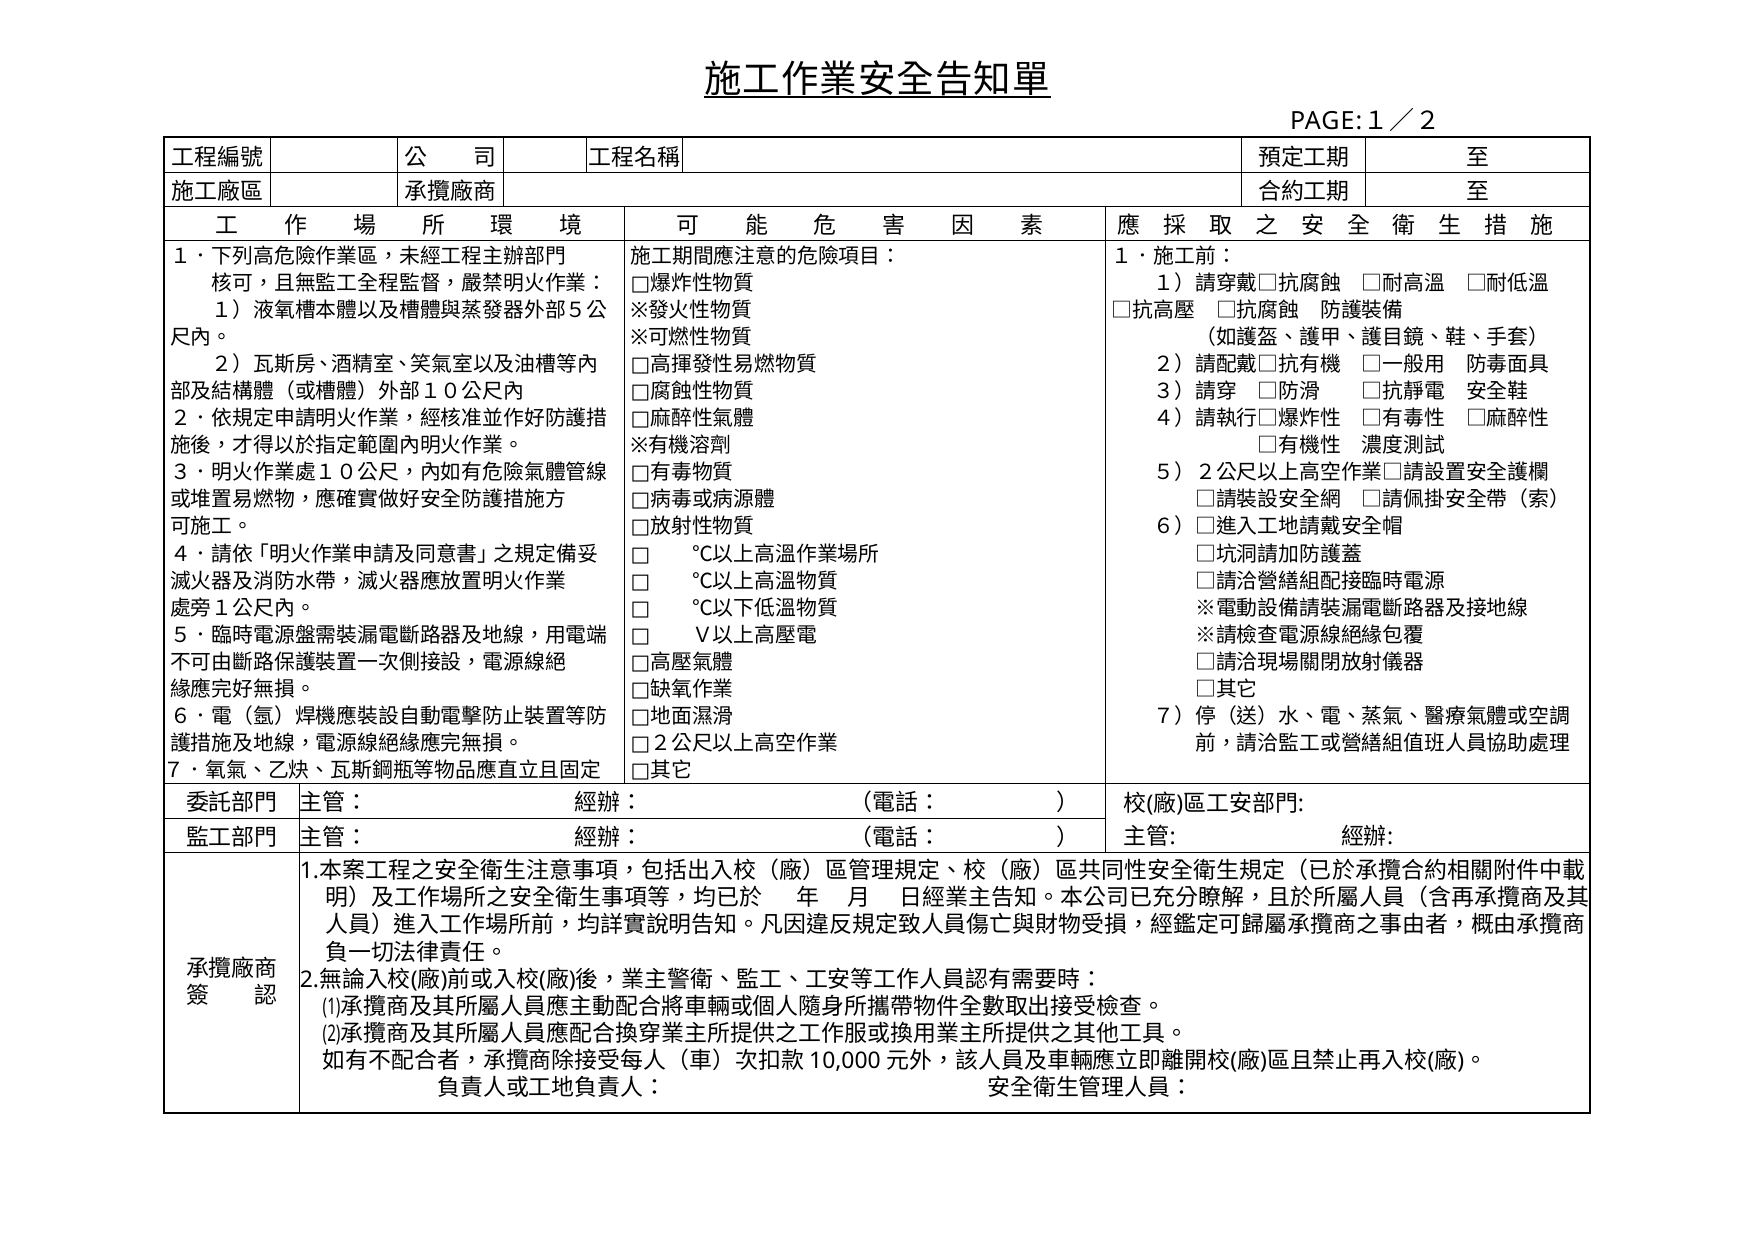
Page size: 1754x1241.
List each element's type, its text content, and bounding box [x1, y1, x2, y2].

table_cell 承攬廠商 簽 認 [165, 853, 299, 1112]
table_cell １．下列高危險作業區，未經工程主辦部門 核可，且無監工全程監督，嚴禁明火作業： １）液氧槽本體以及槽體與蒸發器外部５公 尺內。 ２）瓦斯房、酒精室、笑氣室以及油槽等內 部及結構體（或槽體）外部１０公尺內 ２．依規定申請明火作業，經核准並作好防護措 施後，才得以於指定範圍內明火作業。 ３．明火作業處１０公尺，內如有危險氣體管線 或堆置易燃物，應確實做好安全防護措施方 可施工。 ４．請依「明火作業申請及同意書」之規定備妥 滅火器及消防水帶，滅火器應放置明火作業 處旁１公尺內。 ５．臨時電源盤需裝漏電斷路器及地線，用電端 不可由斷路保護裝置一次側接設，電源線絕 緣應完好無損。 ６．電（氬）焊機應裝設自動電擊防止裝置等防 護措施及地線，電源線絕緣應完無損。 ７．氧氣、乙炔、瓦斯鋼瓶等物品應直立且固定 [165, 241, 624, 783]
table_cell 合約工期 [1242, 173, 1365, 206]
table_cell 應 採 取 之 安 全 衛 生 措 施 [1106, 207, 1589, 240]
table_cell 至 [1366, 173, 1589, 206]
table_cell 工 作 場 所 環 境 [165, 207, 624, 240]
table_cell 施工廠區 [165, 173, 270, 206]
table_cell 可 能 危 害 因 素 [625, 207, 1105, 240]
text 施工作業安全告知單 [59, 59, 1695, 101]
table_header 至 [1366, 138, 1589, 172]
table_cell １．施工前： １）請穿戴□抗腐蝕 □耐高溫 □耐低溫 □抗高壓 □抗腐蝕 防護裝備 （如護盔、護甲、護目鏡、鞋、手套） ２）請配戴□抗有機 □一般用 防毒面具 ３）請穿 □防滑 □抗靜電 安全鞋 ４）請執行□爆炸性 □有毒性 □麻醉性 □有機性 濃度測試 ５）２公尺以上高空作業□請設置安全護欄 □請裝設安全網 □請佩掛安全帶（索） ６）□進入工地請戴安全帽 □坑洞請加防護蓋 □請洽營繕組配接臨時電源 ※電動設備請裝漏電斷路器及接地線 ※請檢查電源線絕緣包覆 □請洽現場關閉放射儀器 □其它 ７）停（送）水、電、蒸氣、醫療氣體或空調 前，請洽監工或營繕組值班人員協助處理 [1106, 241, 1589, 783]
table_cell 委託部門 [165, 784, 299, 817]
text PAGE:１／２ [59, 101, 1695, 136]
table_cell 主管： 經辦： （電話： ） [300, 784, 1105, 817]
table_header [271, 138, 397, 172]
table_cell 承攬廠商 [398, 173, 503, 206]
table_cell [504, 173, 1241, 206]
table_header [504, 138, 586, 172]
table_cell 校(廠)區工安部門: 主管: 經辦: [1106, 784, 1589, 852]
table_cell 1.本案工程之安全衛生注意事項，包括出入校（廠）區管理規定、校（廠）區共同性安全衛生規定（已於承攬合約相關附件中載明）及工作場所之安全衛生事項等，均已於 年 月 日經業主告知。本公司已充分瞭解，且於所屬人員（含再承攬商及其人員）進入工作場所前，均詳實說明告知。凡因違反規定致人員傷亡與財物受損，經鑑定可歸屬承攬商之事由者，概由承攬商負一切法律責任。 2.無論入校(廠)前或入校(廠)後，業主警衛、監工、工安等工作人員認有需要時： (1)承攬商及其所屬人員應主動配合將車輛或個人隨身所攜帶物件全數取出接受檢查。 (2)承攬商及其所屬人員應配合換穿業主所提供之工作服或換用業主所提供之其他工具。 如有不配合者，承攬商除接受每人（車）次扣款 10,000 元外，該人員及車輛應立即離開校(廠)區且禁止再入校(廠)。 負責人或工地負責人： 安全衛生管理人員： [300, 853, 1589, 1112]
table_header 公 司 [398, 138, 503, 172]
table_header 工程名稱 [587, 138, 682, 172]
table_cell 施工期間應注意的危險項目： □爆炸性物質 ※發火性物質 ※可燃性物質 □高揮發性易燃物質 □腐蝕性物質 □麻醉性氣體 ※有機溶劑 □有毒物質 □病毒或病源體 □放射性物質 □ ℃以上高溫作業場所 □ ℃以上高溫物質 □ ℃以下低溫物質 □ Ｖ以上高壓電 □高壓氣體 □缺氧作業 □地面濕滑 □２公尺以上高空作業 □其它 [625, 241, 1105, 783]
table_header 工程編號 [165, 138, 270, 172]
table_header 預定工期 [1242, 138, 1365, 172]
table_cell [271, 173, 397, 206]
table_header [683, 138, 1241, 172]
table_cell 主管： 經辦： （電話： ） [300, 819, 1105, 852]
table_cell 監工部門 [165, 819, 299, 852]
